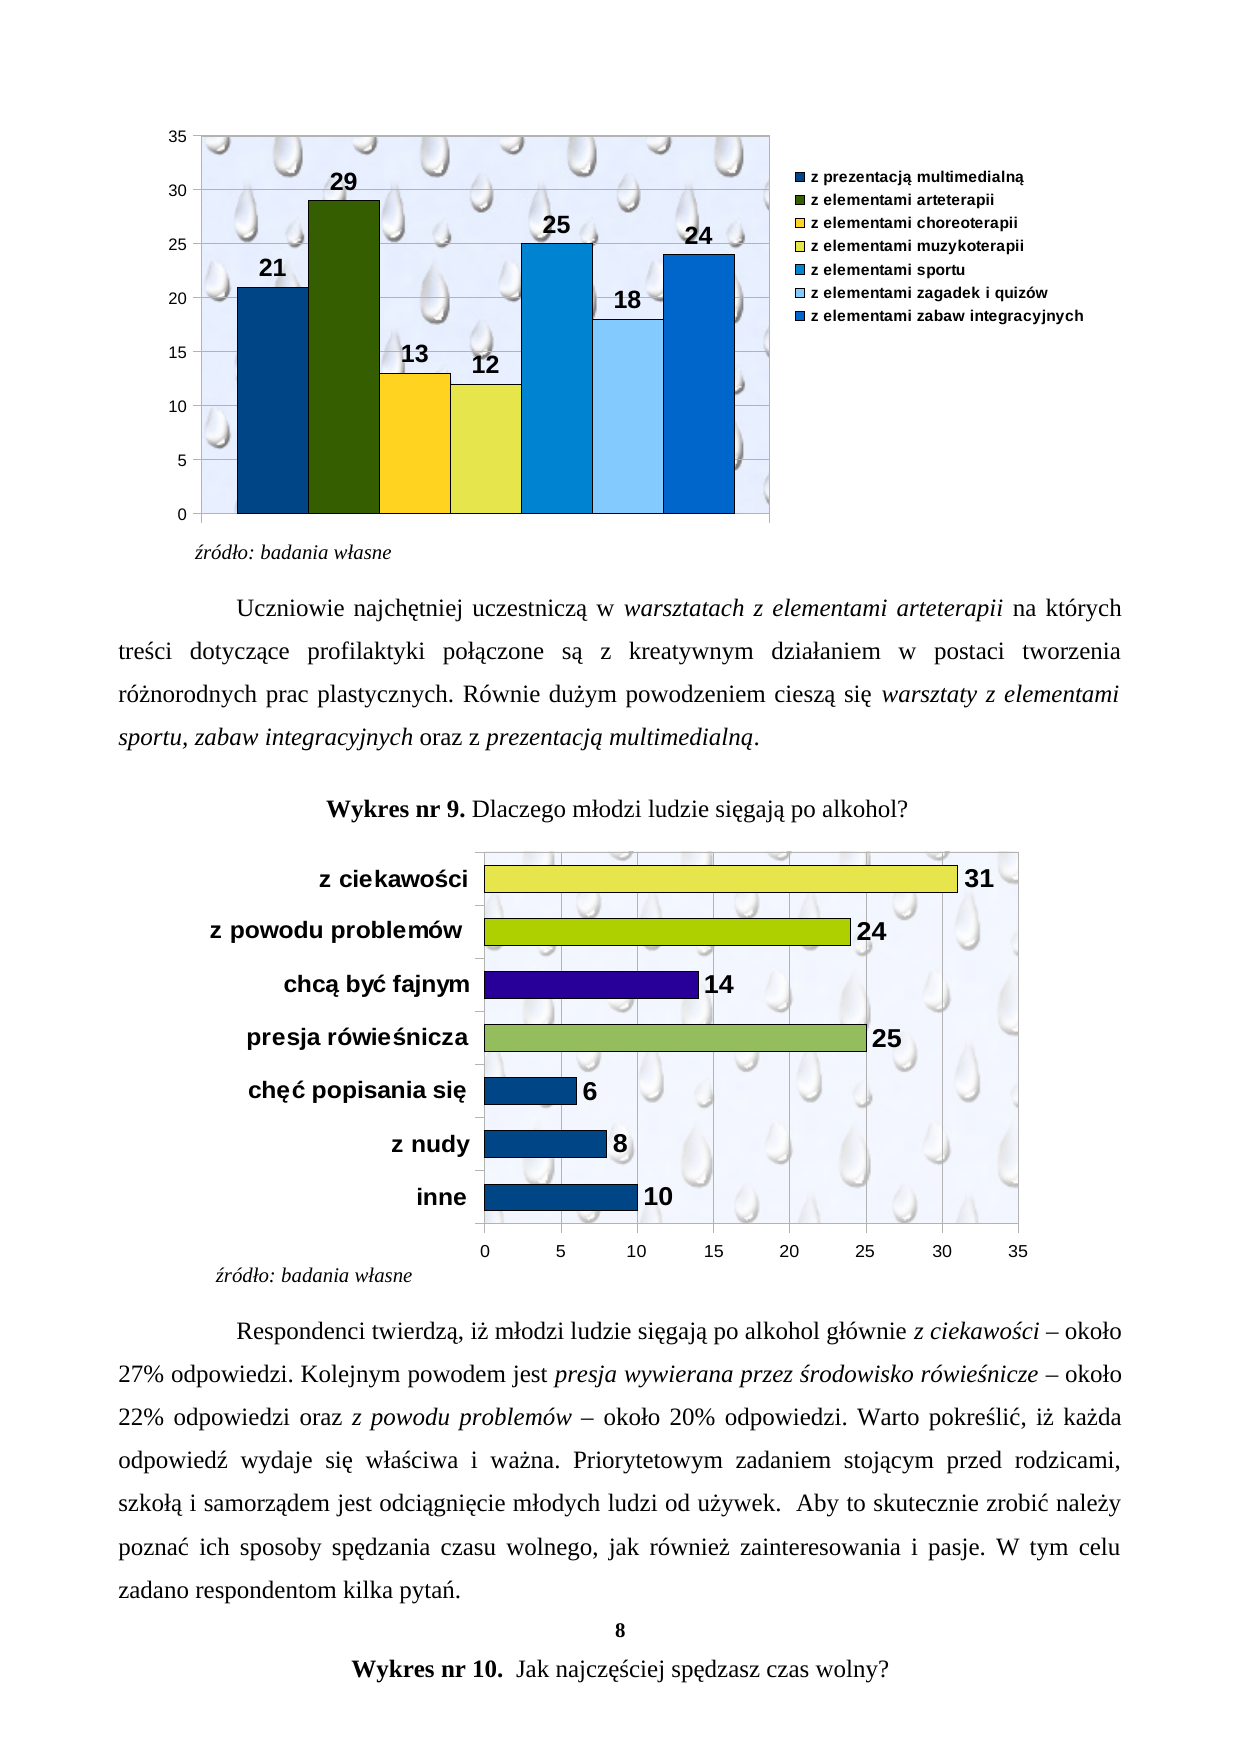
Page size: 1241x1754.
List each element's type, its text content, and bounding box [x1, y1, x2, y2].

text 16 [118, 1618, 1122, 1642]
text źródło: badania własne [117, 852, 1122, 1287]
text Wykres nr 10. Jak najczęściej spędzasz czas wolny? [118, 1654, 1122, 1683]
text źródło: badania własne [117, 118, 1122, 564]
text Uczniowie najchętniej uczestniczą w warsztatach z elementami arteterapii na których treści dotyczące profilaktyki połączone są z kreatywnym działaniem w postaci tworzenia różnorodnych prac plastycznych. Równie dużym powodzeniem cieszą się warsztaty z elementami sportu, zabaw integracyjnych oraz z prezentacją multimedialną. [118, 593, 1122, 751]
text Wykres nr 9. Dlaczego młodzi ludzie sięgają po alkohol? [118, 794, 1122, 823]
text Respondenci twierdzą, iż młodzi ludzie sięgają po alkohol głównie z ciekawości – około 27% odpowiedzi. Kolejnym powodem jest presja wywierana przez środowisko rówieśnicze – około 22% odpowiedzi oraz z powodu problemów – około 20% odpowiedzi. Warto pokreślić, iż każda odpowiedź wydaje się właściwa i ważna. Priorytetowym zadaniem stojącym przed rodzicami, szkołą i samorządem jest odciągnięcie młodych ludzi od używek. Aby to skutecznie zrobić należy poznać ich sposoby spędzania czasu wolnego, jak również zainteresowania i pasje. W tym celu zadano respondentom kilka pytań. [118, 1316, 1122, 1603]
